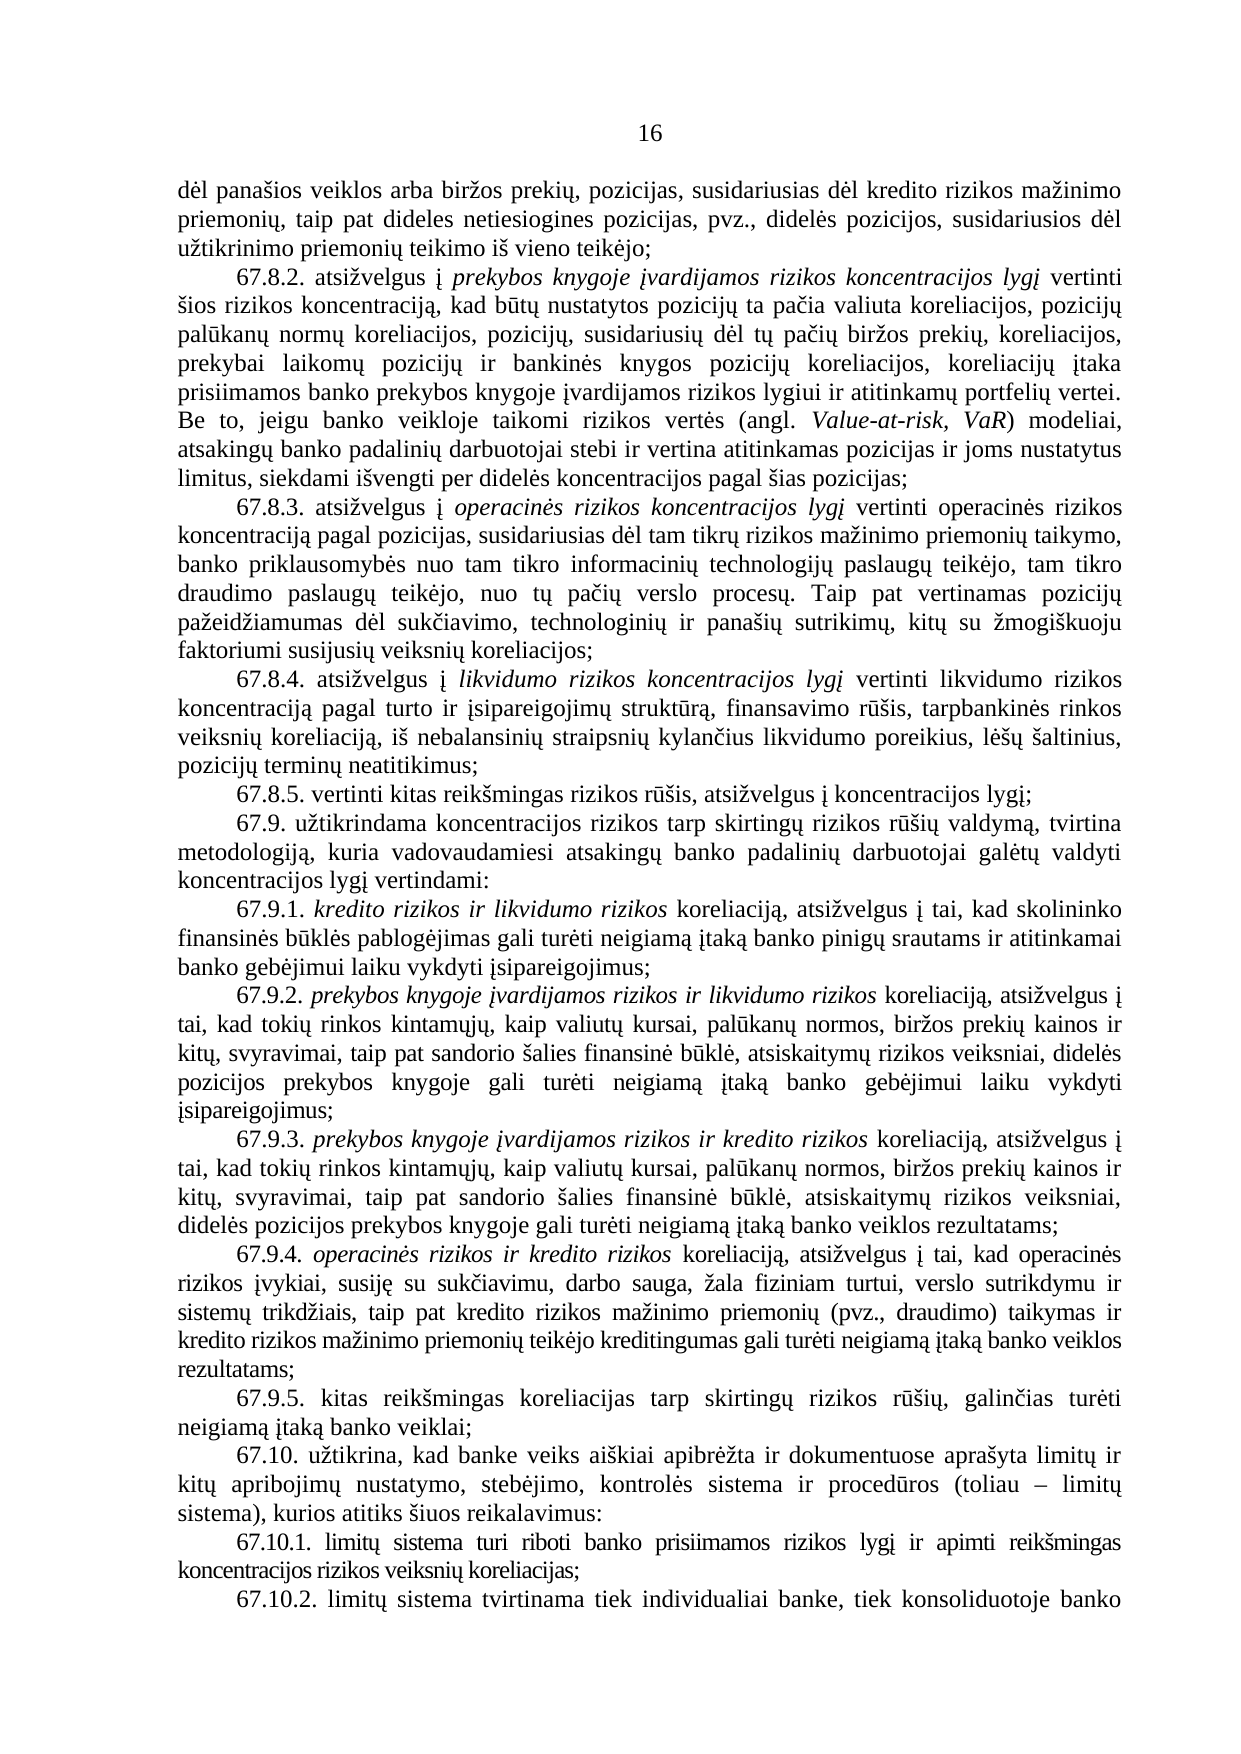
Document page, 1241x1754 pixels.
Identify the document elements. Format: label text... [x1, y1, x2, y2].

text 67.9.5. kitas reikšmingas koreliacijas tarp skirtingų rizikos rūšių, galinčias turėti neigiamą įtaką banko veiklai; [177, 1383, 1122, 1441]
text 67.9.3. prekybos knygoje įvardijamos rizikos ir kredito rizikos koreliaciją, atsižvelgus į tai, kad tokių rinkos kintamųjų, kaip valiutų kursai, palūkanų normos, biržos prekių kainos ir kitų, svyravimai, taip pat sandorio šalies finansinė būklė, atsiskaitymų rizikos veiksniai, didelės pozicijos prekybos knygoje gali turėti neigiamą įtaką banko veiklos rezultatams; [177, 1124, 1122, 1239]
text 67.8.4. atsižvelgus į likvidumo rizikos koncentracijos lygį vertinti likvidumo rizikos koncentraciją pagal turto ir įsipareigojimų struktūrą, finansavimo rūšis, tarpbankinės rinkos veiksnių koreliaciją, iš nebalansinių straipsnių kylančius likvidumo poreikius, lėšų šaltinius, pozicijų terminų neatitikimus; [177, 664, 1122, 779]
text 67.9.1. kredito rizikos ir likvidumo rizikos koreliaciją, atsižvelgus į tai, kad skolininko finansinės būklės pablogėjimas gali turėti neigiamą įtaką banko pinigų srautams ir atitinkamai banko gebėjimui laiku vykdyti įsipareigojimus; [177, 894, 1122, 981]
text dėl panašios veiklos arba biržos prekių, pozicijas, susidariusias dėl kredito rizikos mažinimo priemonių, taip pat dideles netiesiogines pozicijas, pvz., didelės pozicijos, susidariusios dėl užtikrinimo priemonių teikimo iš vieno teikėjo; [177, 176, 1122, 262]
text 67.10.1. limitų sistema turi riboti banko prisiimamos rizikos lygį ir apimti reikšmingas koncentracijos rizikos veiksnių koreliacijas; [177, 1527, 1122, 1584]
text 67.9.4. operacinės rizikos ir kredito rizikos koreliaciją, atsižvelgus į tai, kad operacinės rizikos įvykiai, susiję su sukčiavimu, darbo sauga, žala fiziniam turtui, verslo sutrikdymu ir sistemų trikdžiais, taip pat kredito rizikos mažinimo priemonių (pvz., draudimo) taikymas ir kredito rizikos mažinimo priemonių teikėjo kreditingumas gali turėti neigiamą įtaką banko veiklos rezultatams; [177, 1239, 1122, 1383]
text 67.9. užtikrindama koncentracijos rizikos tarp skirtingų rizikos rūšių valdymą, tvirtina metodologiją, kuria vadovaudamiesi atsakingų banko padalinių darbuotojai galėtų valdyti koncentracijos lygį vertindami: [177, 808, 1122, 894]
text 67.8.5. vertinti kitas reikšmingas rizikos rūšis, atsižvelgus į koncentracijos lygį; [177, 779, 1122, 808]
text 67.10. užtikrina, kad banke veiks aiškiai apibrėžta ir dokumentuose aprašyta limitų ir kitų apribojimų nustatymo, stebėjimo, kontrolės sistema ir procedūros (toliau – limitų sistema), kurios atitiks šiuos reikalavimus: [177, 1441, 1122, 1527]
text 67.9.2. prekybos knygoje įvardijamos rizikos ir likvidumo rizikos koreliaciją, atsižvelgus į tai, kad tokių rinkos kintamųjų, kaip valiutų kursai, palūkanų normos, biržos prekių kainos ir kitų, svyravimai, taip pat sandorio šalies finansinė būklė, atsiskaitymų rizikos veiksniai, didelės pozicijos prekybos knygoje gali turėti neigiamą įtaką banko gebėjimui laiku vykdyti įsipareigojimus; [177, 981, 1122, 1124]
text 67.8.3. atsižvelgus į operacinės rizikos koncentracijos lygį vertinti operacinės rizikos koncentraciją pagal pozicijas, susidariusias dėl tam tikrų rizikos mažinimo priemonių taikymo, banko priklausomybės nuo tam tikro informacinių technologijų paslaugų teikėjo, tam tikro draudimo paslaugų teikėjo, nuo tų pačių verslo procesų. Taip pat vertinamas pozicijų pažeidžiamumas dėl sukčiavimo, technologinių ir panašių sutrikimų, kitų su žmogiškuoju faktoriumi susijusių veiksnių koreliacijos; [177, 492, 1122, 664]
text 67.10.2. limitų sistema tvirtinama tiek individualiai banke, tiek konsoliduotoje banko [177, 1584, 1122, 1613]
text 67.8.2. atsižvelgus į prekybos knygoje įvardijamos rizikos koncentracijos lygį vertinti šios rizikos koncentraciją, kad būtų nustatytos pozicijų ta pačia valiuta koreliacijos, pozicijų palūkanų normų koreliacijos, pozicijų, susidariusių dėl tų pačių biržos prekių, koreliacijos, prekybai laikomų pozicijų ir bankinės knygos pozicijų koreliacijos, koreliacijų įtaka prisiimamos banko prekybos knygoje įvardijamos rizikos lygiui ir atitinkamų portfelių vertei. Be to, jeigu banko veikloje taikomi rizikos vertės (angl. Value-at-risk, VaR) modeliai, atsakingų banko padalinių darbuotojai stebi ir vertina atitinkamas pozicijas ir joms nustatytus limitus, siekdami išvengti per didelės koncentracijos pagal šias pozicijas; [177, 262, 1122, 492]
